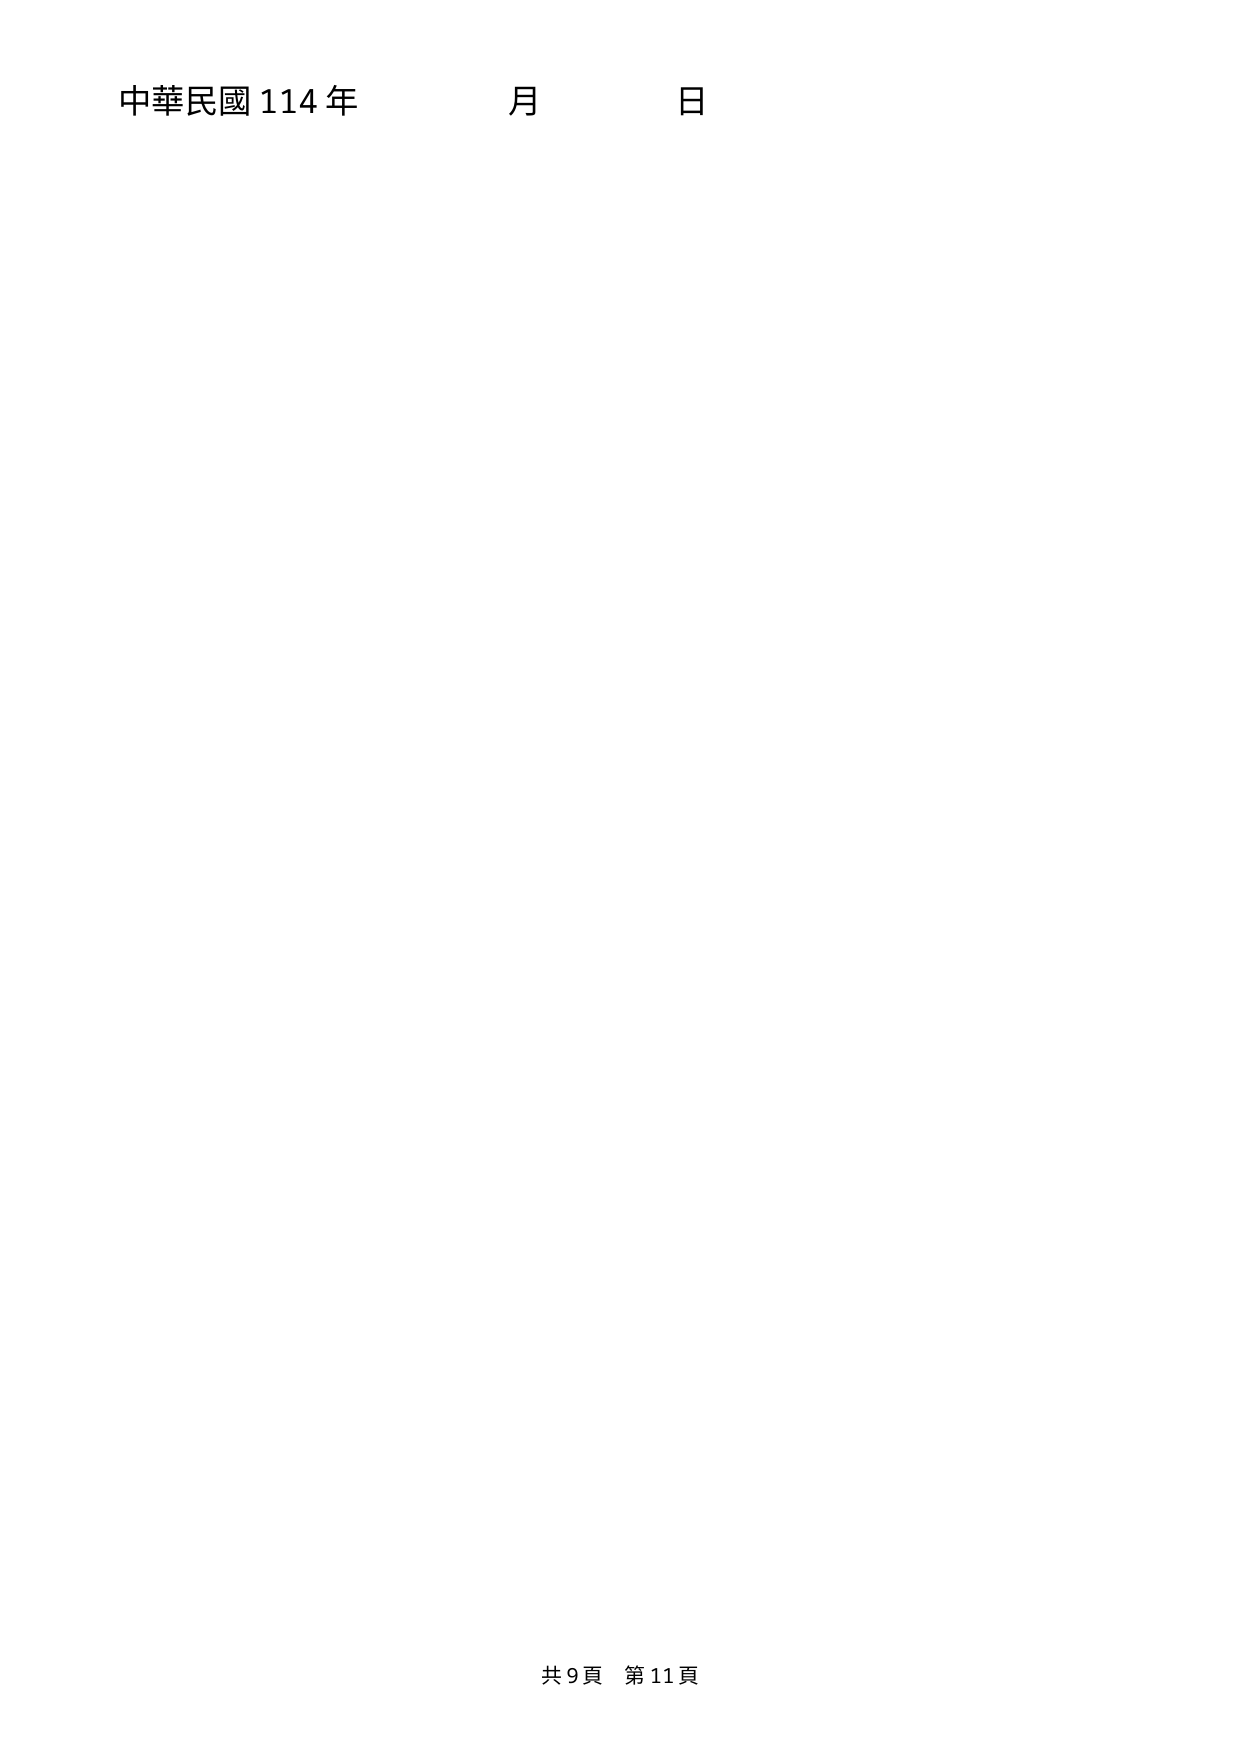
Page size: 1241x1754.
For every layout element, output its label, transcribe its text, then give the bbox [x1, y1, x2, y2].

text 中華民國114年 月 日 [118, 75, 1122, 123]
